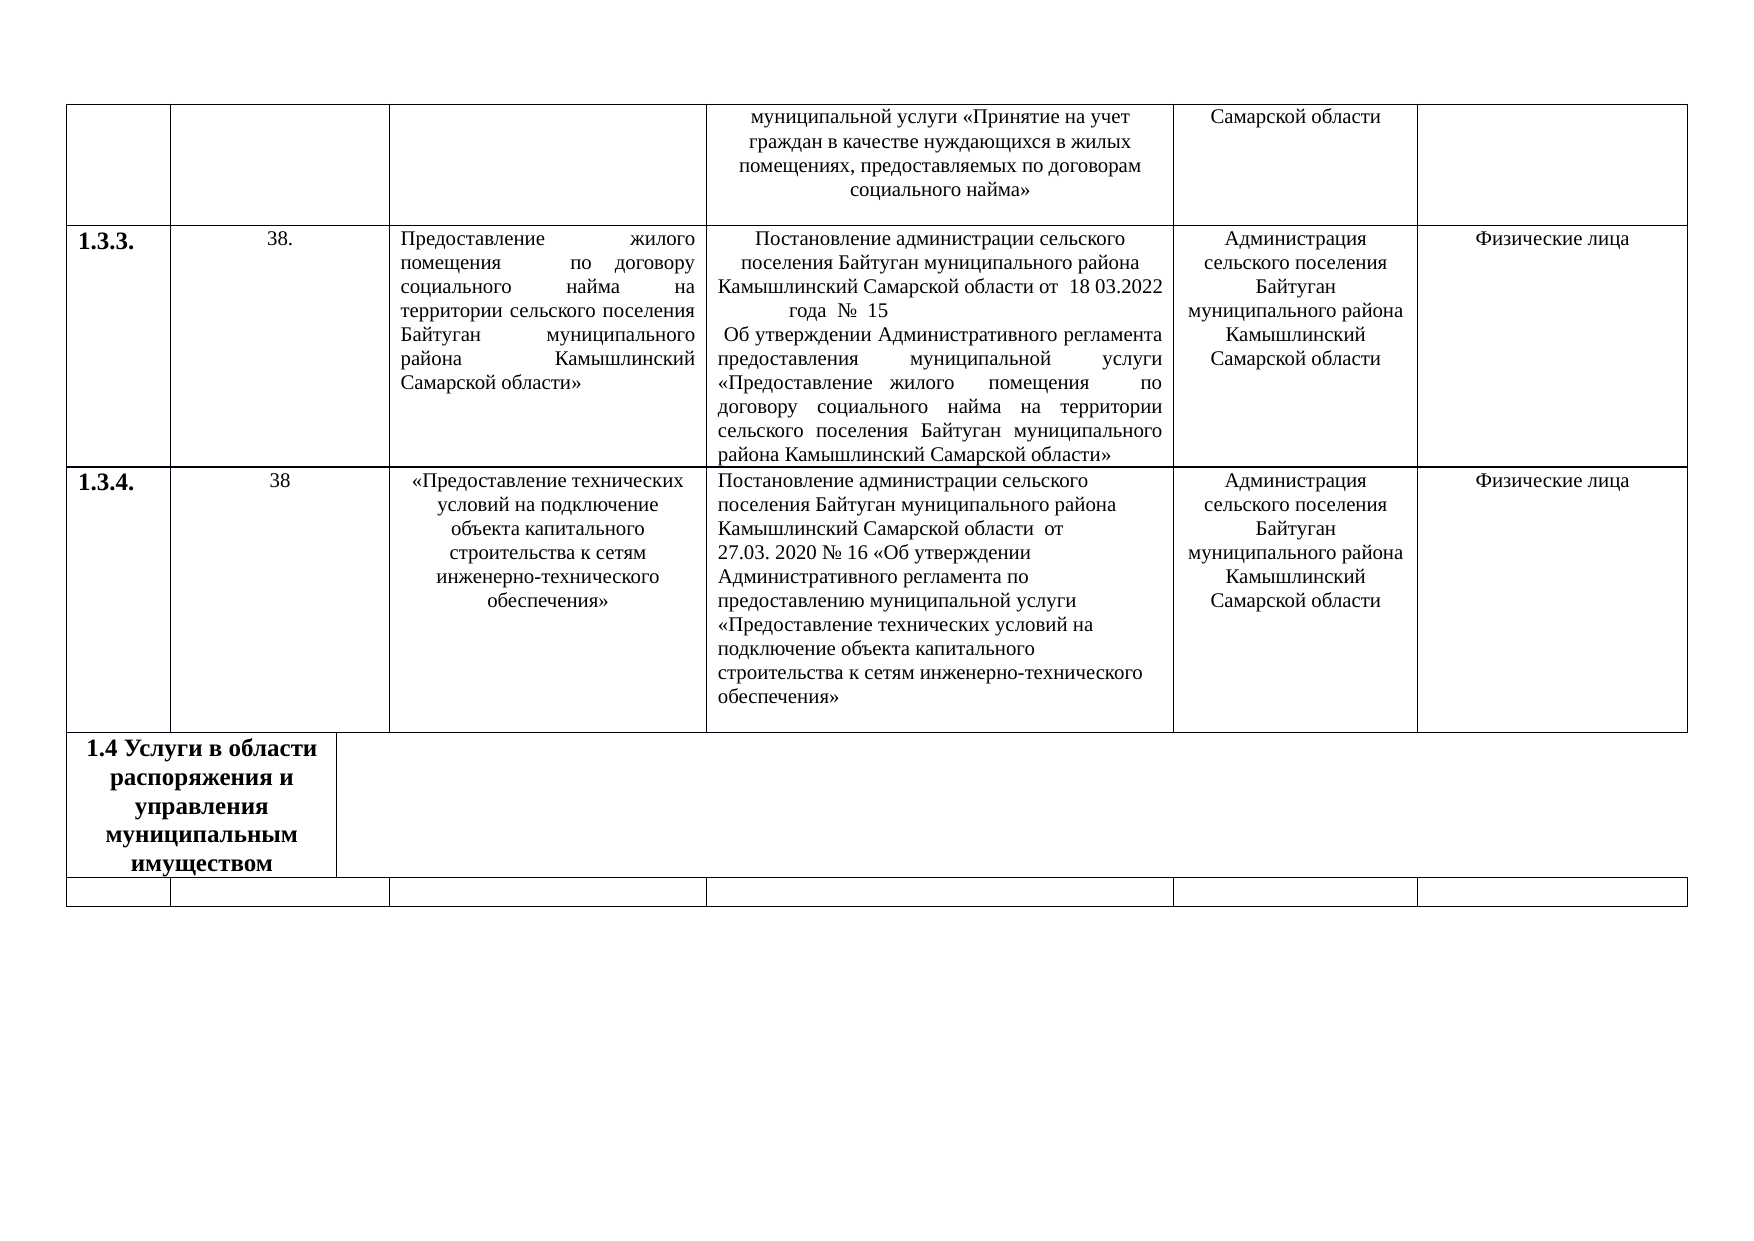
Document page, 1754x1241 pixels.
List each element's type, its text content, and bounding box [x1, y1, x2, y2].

table_cell Физические лица [1418, 226, 1687, 466]
table_cell [706, 733, 756, 877]
table_cell Самарской области [1174, 105, 1417, 225]
table_cell [1174, 878, 1417, 906]
table_cell 1.3.4. [67, 468, 170, 732]
table_cell [337, 733, 389, 877]
table_cell 1.4 Услуги в области распоряжения и управления муниципальным имуществом [67, 733, 336, 877]
table_cell [1180, 733, 1417, 877]
table_cell [67, 878, 170, 906]
table_cell [389, 733, 706, 877]
table_cell Администрация сельского поселения Байтуган муниципального района Камышлинский Самарской области [1174, 226, 1417, 466]
table_cell [1174, 733, 1180, 877]
table_cell [390, 878, 706, 906]
table_cell [67, 105, 170, 225]
table_cell «Предоставление технических условий на подключение объекта капитального строительства к сетям инженерно-технического обеспечения» [390, 468, 706, 732]
table_cell [1417, 733, 1687, 877]
table_cell [1418, 878, 1687, 906]
table_cell 1.3.3. [67, 226, 170, 466]
table_cell [756, 733, 1174, 877]
table_cell [390, 105, 706, 225]
table_cell Постановление администрации сельского поселения Байтуган муниципального района Камышлинский Самарской области от 18 03.2022 года № 15 Об утверждении Административного регламента предоставления муниципальной услуги «Предоставление жилого помещения по договору социального найма на территории сельского поселения Байтуган муниципального района Камышлинский Самарской области» [707, 226, 1173, 466]
table_cell [171, 105, 389, 225]
table_cell [707, 878, 1173, 906]
table_cell [171, 878, 389, 906]
table_cell Администрация сельского поселения Байтуган муниципального района Камышлинский Самарской области [1174, 468, 1417, 732]
table_cell 38. [171, 226, 389, 466]
table_cell Физические лица [1418, 468, 1687, 732]
table_cell муниципальной услуги «Принятие на учет граждан в качестве нуждающихся в жилых помещениях, предоставляемых по договорам социального найма» [707, 105, 1173, 225]
table_cell [1418, 105, 1687, 225]
table_cell 38 [171, 468, 389, 732]
table_cell Постановление администрации сельского поселения Байтуган муниципального района Камышлинский Самарской области от 27.03. 2020 № 16 «Об утверждении Административного регламента по предоставлению муниципальной услуги «Предоставление технических условий на подключение объекта капитального строительства к сетям инженерно-технического обеспечения» [707, 468, 1173, 732]
table_cell Предоставление жилого помещения по договору социального найма на территории сельского поселения Байтуган муниципального района Камышлинский Самарской области» [390, 226, 706, 466]
